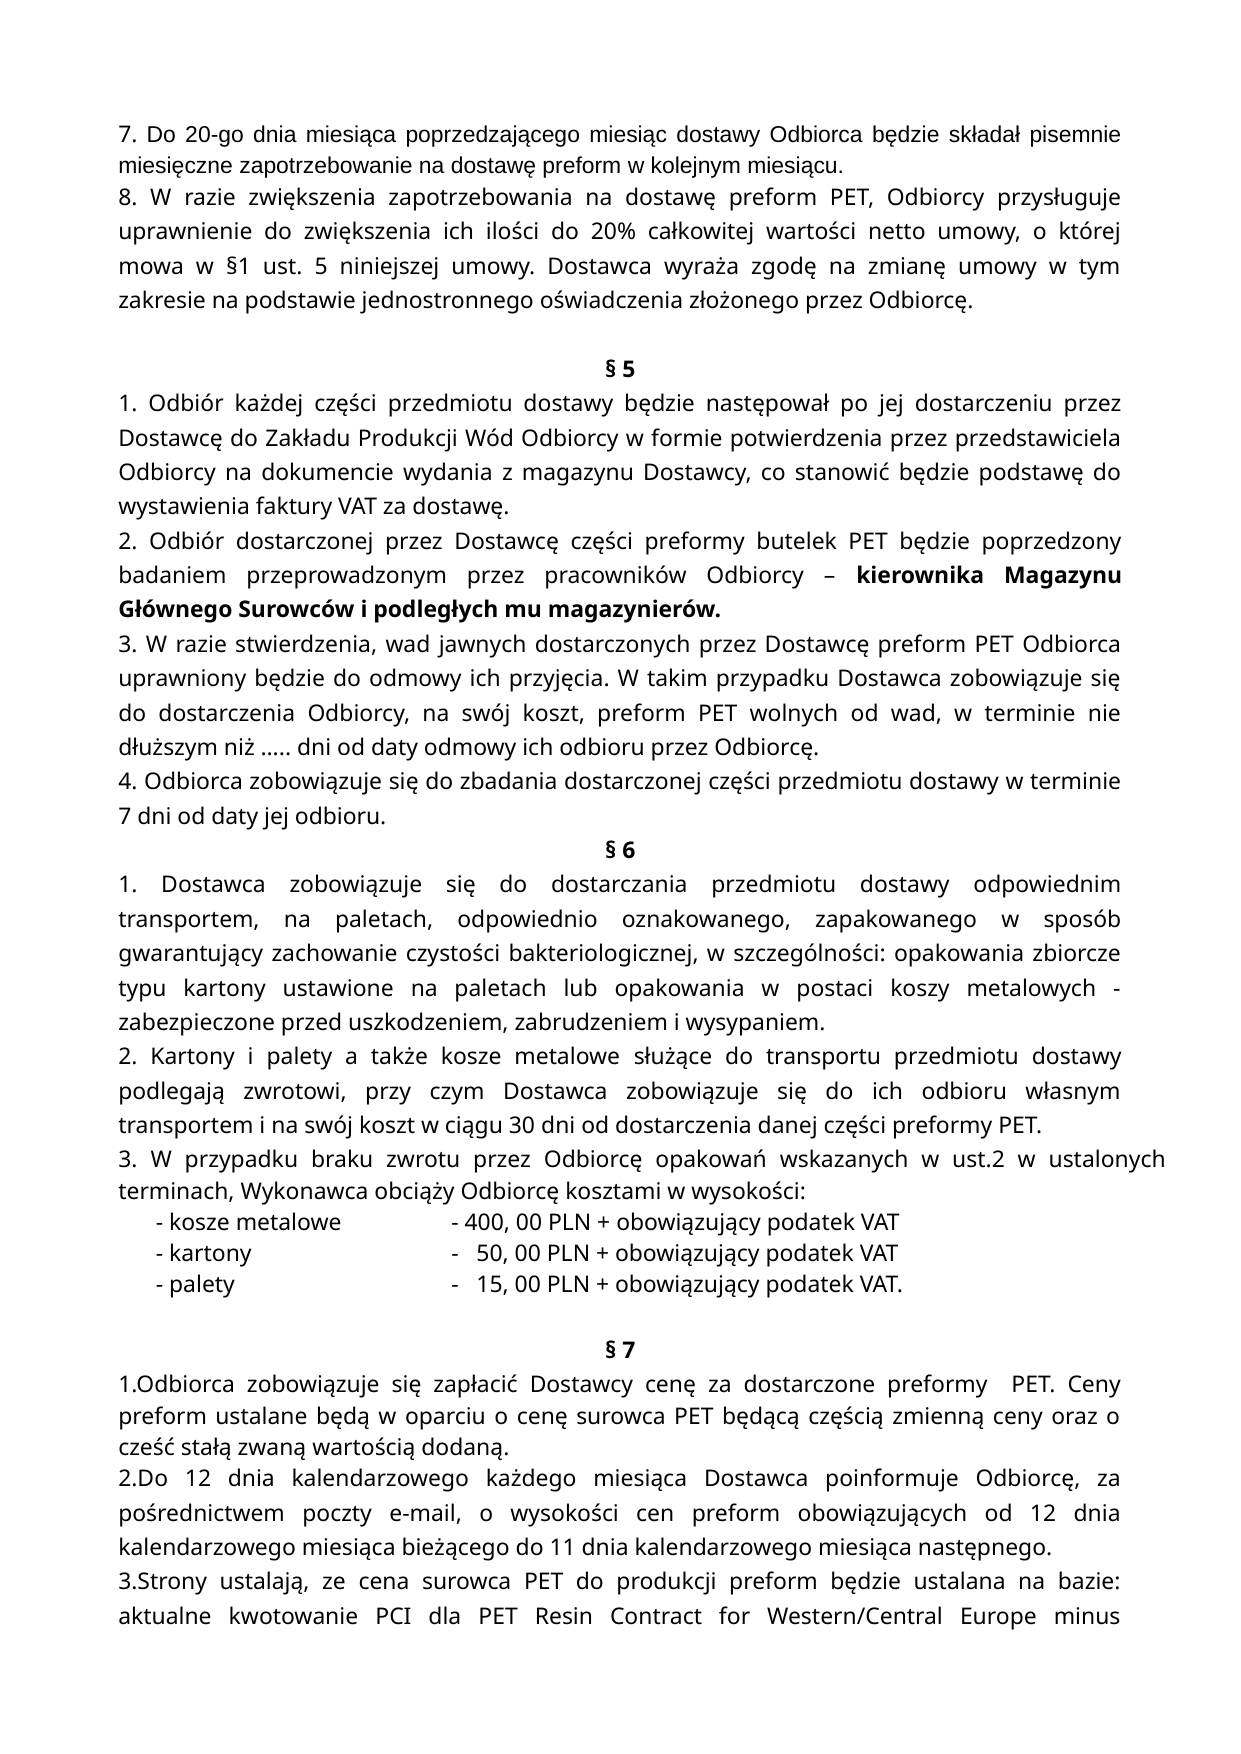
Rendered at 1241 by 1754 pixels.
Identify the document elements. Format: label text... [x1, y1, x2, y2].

text 1.Odbiorca zobowiązuje się zapłacić Dostawcy cenę za dostarczone preformy PET. Ceny preform ustalane będą w oparciu o cenę surowca PET będącą częścią zmienną ceny oraz o cześć stałą zwaną wartością dodaną. [118, 1368, 1122, 1462]
text - kosze metalowe - 400, 00 PLN + obowiązujący podatek VAT [156, 1206, 1166, 1237]
text 7. Do 20-go dnia miesiąca poprzedzającego miesiąc dostawy Odbiorca będzie składał pisemnie miesięczne zapotrzebowanie na dostawę preform w kolejnym miesiącu. [118, 118, 1122, 178]
text 4. Odbiorca zobowiązuje się do zbadania dostarczonej części przedmiotu dostawy w terminie 7 dni od daty jej odbioru. [118, 765, 1122, 831]
text § 6 [118, 834, 1122, 865]
text - kartony - 50, 00 PLN + obowiązujący podatek VAT [156, 1237, 1166, 1268]
text 3. W razie stwierdzenia, wad jawnych dostarczonych przez Dostawcę preform PET Odbiorca uprawniony będzie do odmowy ich przyjęcia. W takim przypadku Dostawca zobowiązuje się do dostarczenia Odbiorcy, na swój koszt, preform PET wolnych od wad, w terminie nie dłuższym niż ….. dni od daty odmowy ich odbioru przez Odbiorcę. [118, 628, 1122, 762]
text 3. W przypadku braku zwrotu przez Odbiorcę opakowań wskazanych w ust.2 w ustalonych terminach, Wykonawca obciąży Odbiorcę kosztami w wysokości: [118, 1143, 1166, 1206]
text § 5 [118, 353, 1122, 384]
text 1. Odbiór każdej części przedmiotu dostawy będzie następował po jej dostarczeniu przez Dostawcę do Zakładu Produkcji Wód Odbiorcy w formie potwierdzenia przez przedstawiciela Odbiorcy na dokumencie wydania z magazynu Dostawcy, co stanowić będzie podstawę do wystawienia faktury VAT za dostawę. [118, 387, 1122, 522]
text 8. W razie zwiększenia zapotrzebowania na dostawę preform PET, Odbiorcy przysługuje uprawnienie do zwiększenia ich ilości do 20% całkowitej wartości netto umowy, o której mowa w §1 ust. 5 niniejszej umowy. Dostawca wyraża zgodę na zmianę umowy w tym zakresie na podstawie jednostronnego oświadczenia złożonego przez Odbiorcę. [118, 181, 1122, 315]
text 2. Odbiór dostarczonej przez Dostawcę części preformy butelek PET będzie poprzedzony badaniem przeprowadzonym przez pracowników Odbiorcy – kierownika Magazynu Głównego Surowców i podległych mu magazynierów. [118, 525, 1122, 625]
text - palety - 15, 00 PLN + obowiązujący podatek VAT. [156, 1268, 1166, 1300]
text 1. Dostawca zobowiązuje się do dostarczania przedmiotu dostawy odpowiednim transportem, na paletach, odpowiednio oznakowanego, zapakowanego w sposób gwarantujący zachowanie czystości bakteriologicznej, w szczególności: opakowania zbiorcze typu kartony ustawione na paletach lub opakowania w postaci koszy metalowych - zabezpieczone przed uszkodzeniem, zabrudzeniem i wysypaniem. [118, 868, 1122, 1037]
text § 7 [118, 1334, 1122, 1365]
text 2.Do 12 dnia kalendarzowego każdego miesiąca Dostawca poinformuje Odbiorcę, za pośrednictwem poczty e-mail, o wysokości cen preform obowiązujących od 12 dnia kalendarzowego miesiąca bieżącego do 11 dnia kalendarzowego miesiąca następnego. [118, 1462, 1122, 1562]
text 2. Kartony i palety a także kosze metalowe służące do transportu przedmiotu dostawy podlegają zwrotowi, przy czym Dostawca zobowiązuje się do ich odbioru własnym transportem i na swój koszt w ciągu 30 dni od dostarczenia danej części preformy PET. [118, 1040, 1122, 1140]
text 3.Strony ustalają, ze cena surowca PET do produkcji preform będzie ustalana na bazie: aktualne kwotowanie PCI dla PET Resin Contract for Western/Central Europe minus [118, 1565, 1122, 1631]
